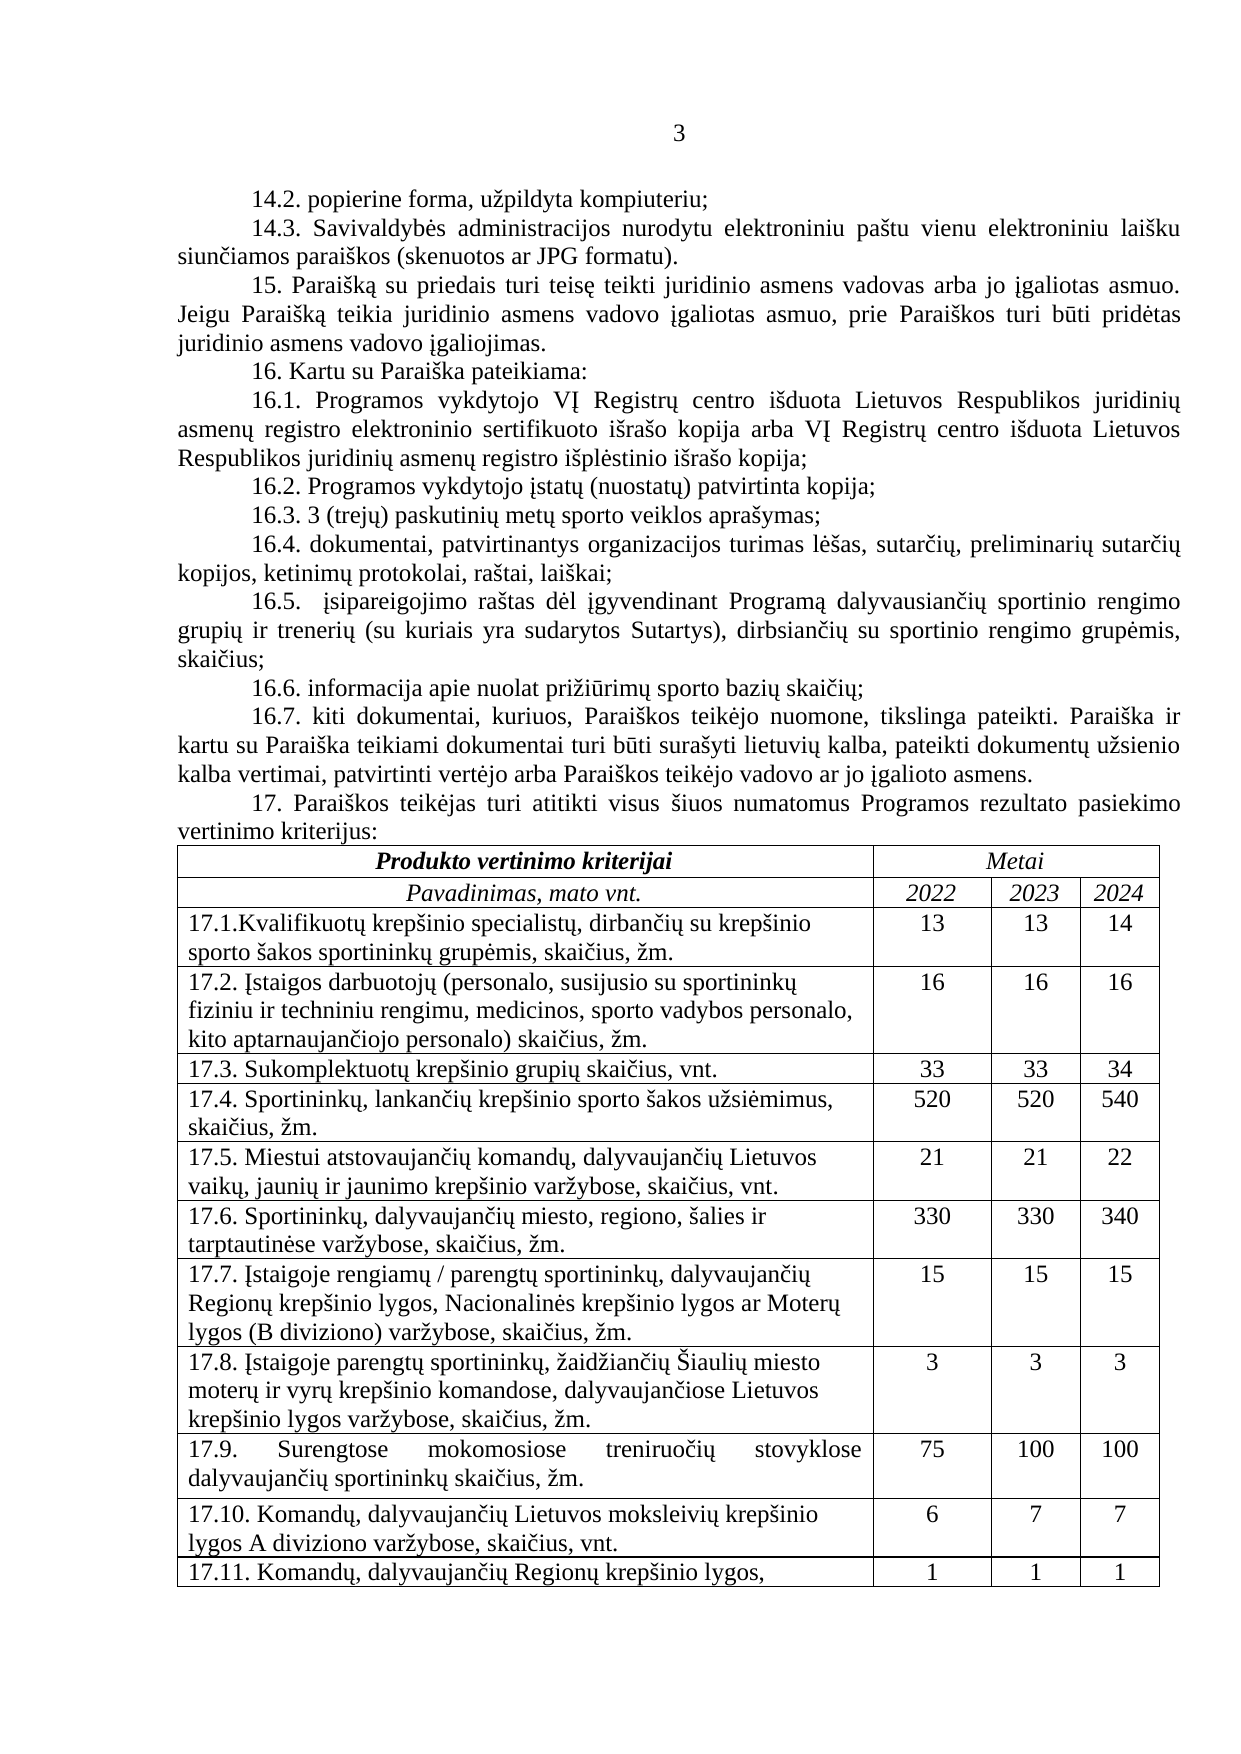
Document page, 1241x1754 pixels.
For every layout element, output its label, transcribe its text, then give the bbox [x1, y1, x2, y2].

table_cell 22 [1081, 1142, 1159, 1200]
table_cell 1 [992, 1558, 1080, 1586]
text 16.5. įsipareigojimo raštas dėl įgyvendinant Programą dalyvausiančių sportinio rengimo grupių ir trenerių (su kuriais yra sudarytos Sutartys), dirbsiančių su sportinio rengimo grupėmis, skaičius; [177, 586, 1181, 673]
table_cell 7 [1081, 1499, 1159, 1556]
table_cell 33 [874, 1054, 991, 1083]
table_cell 21 [874, 1142, 991, 1200]
text 16.3. 3 (trejų) paskutinių metų sporto veiklos aprašymas; [177, 500, 1181, 529]
table_cell 13 [874, 908, 991, 966]
table_header Produkto vertinimo kriterijai [178, 846, 873, 877]
table_cell 340 [1081, 1201, 1159, 1258]
table_cell 7 [992, 1499, 1080, 1556]
table_cell 330 [874, 1201, 991, 1258]
table_cell 2024 [1081, 878, 1159, 907]
table_cell 17.11. Komandų, dalyvaujančių Regionų krepšinio lygos, [178, 1558, 873, 1586]
table_cell 2022 [874, 878, 991, 907]
text 17. Paraiškos teikėjas turi atitikti visus šiuos numatomus Programos rezultato pasiekimo vertinimo kriterijus: [177, 788, 1181, 845]
table_cell 330 [992, 1201, 1080, 1258]
table_cell 33 [992, 1054, 1080, 1083]
table_cell 6 [874, 1499, 991, 1556]
table_cell 16 [992, 967, 1080, 1053]
table_cell 34 [1081, 1054, 1159, 1083]
table_cell 16 [1081, 967, 1159, 1053]
table_cell 100 [992, 1434, 1080, 1498]
text 14.3. Savivaldybės administracijos nurodytu elektroniniu paštu vienu elektroniniu laišku siunčiamos paraiškos (skenuotos ar JPG formatu). [177, 213, 1181, 270]
table_cell 21 [992, 1142, 1080, 1200]
table_cell 540 [1081, 1084, 1159, 1141]
table_cell 15 [992, 1259, 1080, 1346]
table_cell 17.5. Miestui atstovaujančių komandų, dalyvaujančių Lietuvos vaikų, jaunių ir jaunimo krepšinio varžybose, skaičius, vnt. [178, 1142, 873, 1200]
table_cell Pavadinimas, mato vnt. [178, 878, 873, 907]
text 16.2. Programos vykdytojo įstatų (nuostatų) patvirtinta kopija; [177, 471, 1181, 500]
table_cell 17.6. Sportininkų, dalyvaujančių miesto, regiono, šalies ir tarptautinėse varžybose, skaičius, žm. [178, 1201, 873, 1258]
table_cell 520 [874, 1084, 991, 1141]
table_cell 14 [1081, 908, 1159, 966]
table_cell 17.9. Surengtose mokomosiose treniruočių stovyklose dalyvaujančių sportininkų skaičius, žm. [178, 1434, 873, 1498]
text 16.1. Programos vykdytojo VĮ Registrų centro išduota Lietuvos Respublikos juridinių asmenų registro elektroninio sertifikuoto išrašo kopija arba VĮ Registrų centro išduota Lietuvos Respublikos juridinių asmenų registro išplėstinio išrašo kopija; [177, 385, 1181, 471]
table_cell 520 [992, 1084, 1080, 1141]
table_cell 1 [874, 1558, 991, 1586]
table_cell 17.7. Įstaigoje rengiamų / parengtų sportininkų, dalyvaujančių Regionų krepšinio lygos, Nacionalinės krepšinio lygos ar Moterų lygos (B diviziono) varžybose, skaičius, žm. [178, 1259, 873, 1346]
table_cell 15 [874, 1259, 991, 1346]
table_cell 15 [1081, 1259, 1159, 1346]
table_cell 17.10. Komandų, dalyvaujančių Lietuvos moksleivių krepšinio lygos A diviziono varžybose, skaičius, vnt. [178, 1499, 873, 1556]
text 15. Paraišką su priedais turi teisę teikti juridinio asmens vadovas arba jo įgaliotas asmuo. Jeigu Paraišką teikia juridinio asmens vadovo įgaliotas asmuo, prie Paraiškos turi būti pridėtas juridinio asmens vadovo įgaliojimas. [177, 270, 1181, 356]
table_cell 2023 [992, 878, 1080, 907]
table_cell 16 [874, 967, 991, 1053]
text 16.7. kiti dokumentai, kuriuos, Paraiškos teikėjo nuomone, tikslinga pateikti. Paraiška ir kartu su Paraiška teikiami dokumentai turi būti surašyti lietuvių kalba, pateikti dokumentų užsienio kalba vertimai, patvirtinti vertėjo arba Paraiškos teikėjo vadovo ar jo įgalioto asmens. [177, 701, 1181, 788]
table_cell 3 [1081, 1347, 1159, 1433]
text 14.2. popierine forma, užpildyta kompiuteriu; [177, 184, 1181, 213]
table_cell 17.1.Kvalifikuotų krepšinio specialistų, dirbančių su krepšinio sporto šakos sportininkų grupėmis, skaičius, žm. [178, 908, 873, 966]
text 16. Kartu su Paraiška pateikiama: [177, 356, 1181, 385]
text 16.4. dokumentai, patvirtinantys organizacijos turimas lėšas, sutarčių, preliminarių sutarčių kopijos, ketinimų protokolai, raštai, laiškai; [177, 529, 1181, 586]
table_cell 17.3. Sukomplektuotų krepšinio grupių skaičius, vnt. [178, 1054, 873, 1083]
table_cell 17.8. Įstaigoje parengtų sportininkų, žaidžiančių Šiaulių miesto moterų ir vyrų krepšinio komandose, dalyvaujančiose Lietuvos krepšinio lygos varžybose, skaičius, žm. [178, 1347, 873, 1433]
table_cell 3 [992, 1347, 1080, 1433]
table_cell 1 [1081, 1558, 1159, 1586]
table_cell 17.2. Įstaigos darbuotojų (personalo, susijusio su sportininkų fiziniu ir techniniu rengimu, medicinos, sporto vadybos personalo, kito aptarnaujančiojo personalo) skaičius, žm. [178, 967, 873, 1053]
table_cell 3 [874, 1347, 991, 1433]
table_cell 17.4. Sportininkų, lankančių krepšinio sporto šakos užsiėmimus, skaičius, žm. [178, 1084, 873, 1141]
table_cell 13 [992, 908, 1080, 966]
table_cell 75 [874, 1434, 991, 1498]
table_header Metai [874, 846, 1159, 877]
text 16.6. informacija apie nuolat prižiūrimų sporto bazių skaičių; [177, 673, 1181, 701]
table_cell 100 [1081, 1434, 1159, 1498]
